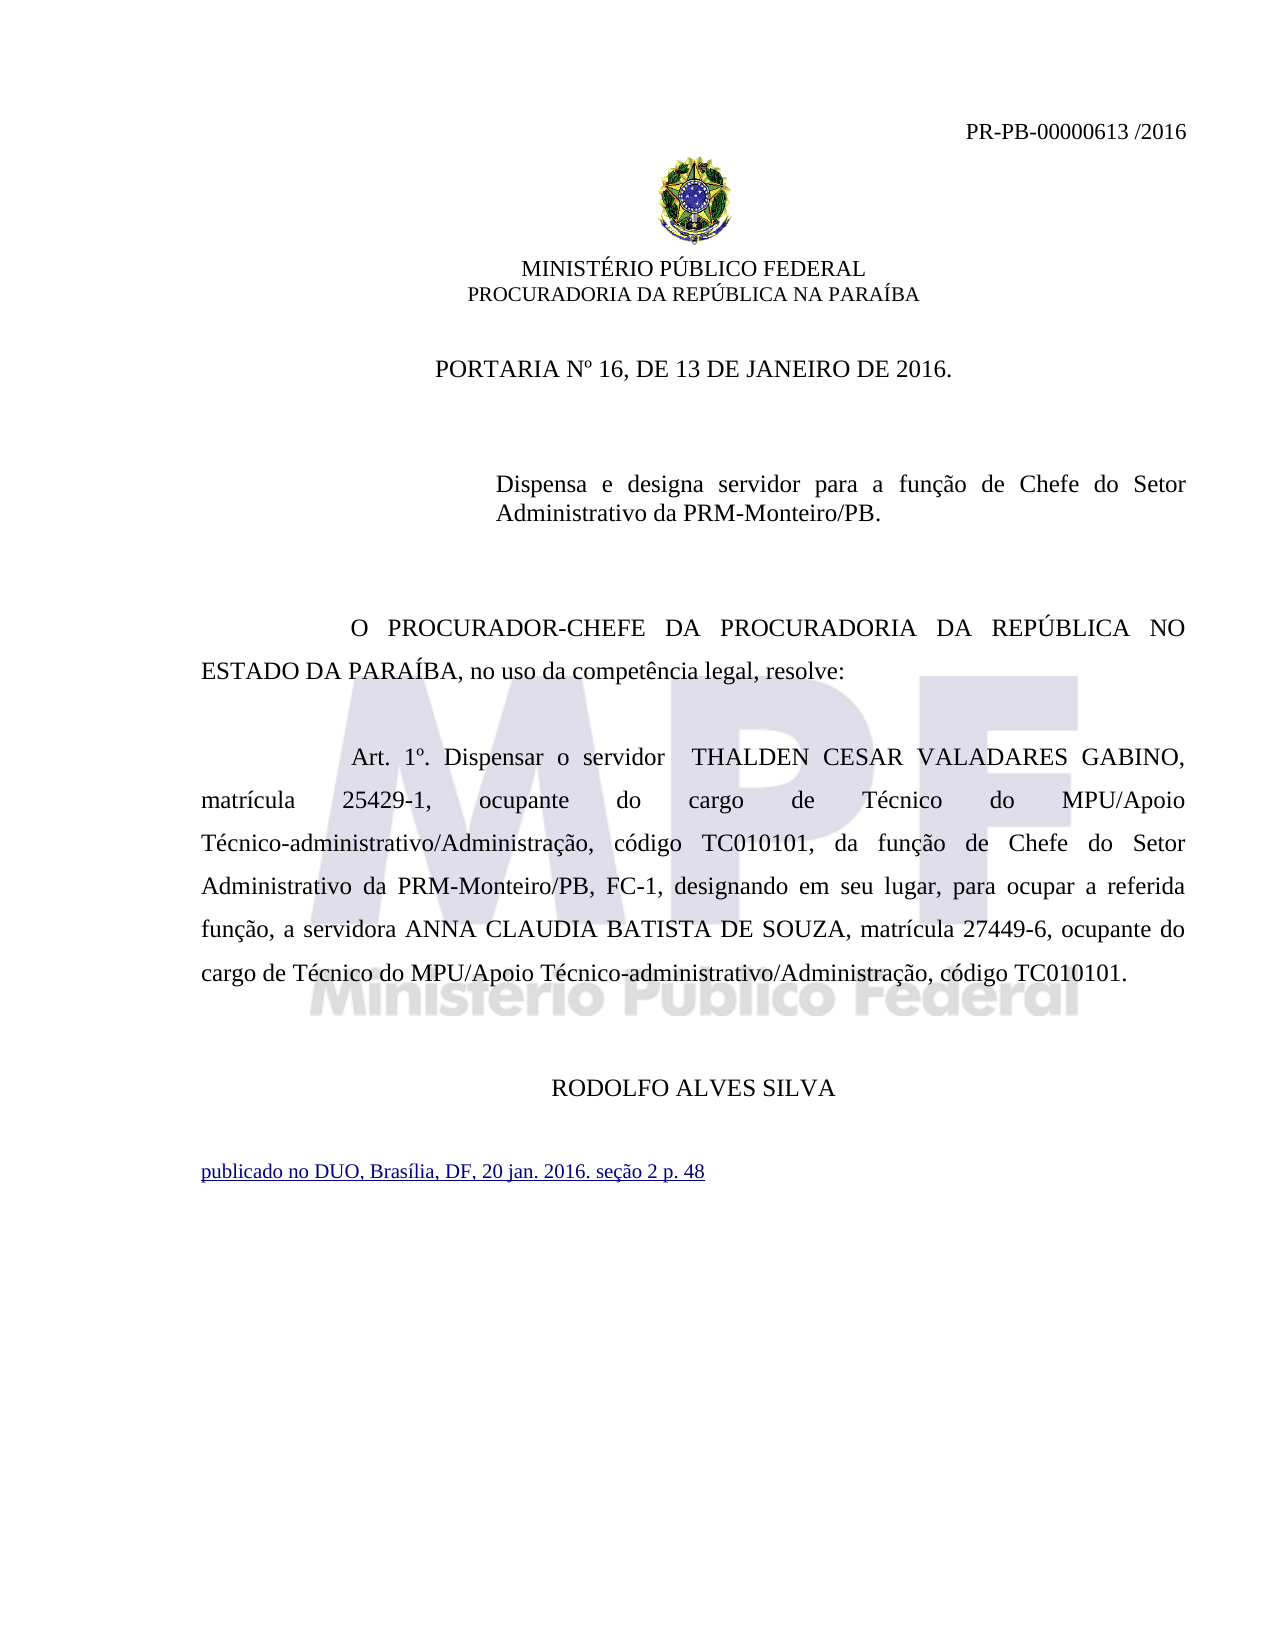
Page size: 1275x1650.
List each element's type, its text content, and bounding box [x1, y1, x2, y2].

text publicado no DUO, Brasília, DF, 20 jan. 2016. seção 2 p. 48 [201, 1159, 1186, 1183]
subtitle PR-PB-00000613 /2016 [201, 118, 1186, 144]
text O PROCURADOR-CHEFE DA PROCURADORIA DA REPÚBLICA NO ESTADO DA PARAÍBA, no uso da competência legal, resolve: [201, 613, 1186, 684]
subtitle PROCURADORIA DA REPÚBLICA NA PARAÍBA [201, 282, 1186, 306]
picture [310, 986, 1078, 1016]
text RODOLFO ALVES SILVA [201, 1073, 1186, 1101]
text Art. 1º. Dispensar o servidor THALDEN CESAR VALADARES GABINO, matrícula 25429-1, ocupante do cargo de Técnico do MPU/Apoio Técnico-administrativo/Administração, código TC010101, da função de Chefe do Setor Administrativo da PRM-Monteiro/PB, FC-1, designando em seu lugar, para ocupar a referida função, a servidora ANNA CLAUDIA BATISTA DE SOUZA, matrícula 27449-6, ocupante do cargo de Técnico do MPU/Apoio Técnico-administrativo/Administração, código TC010101. [201, 742, 1186, 986]
text PORTARIA Nº 16, DE 13 DE JANEIRO DE 2016. [201, 354, 1186, 383]
text Dispensa e designa servidor para a função de Chefe do Setor Administrativo da PRM-Monteiro/PB. [496, 469, 1186, 526]
text MINISTÉRIO PÚBLICO FEDERAL [201, 255, 1186, 282]
picture [310, 684, 1078, 742]
